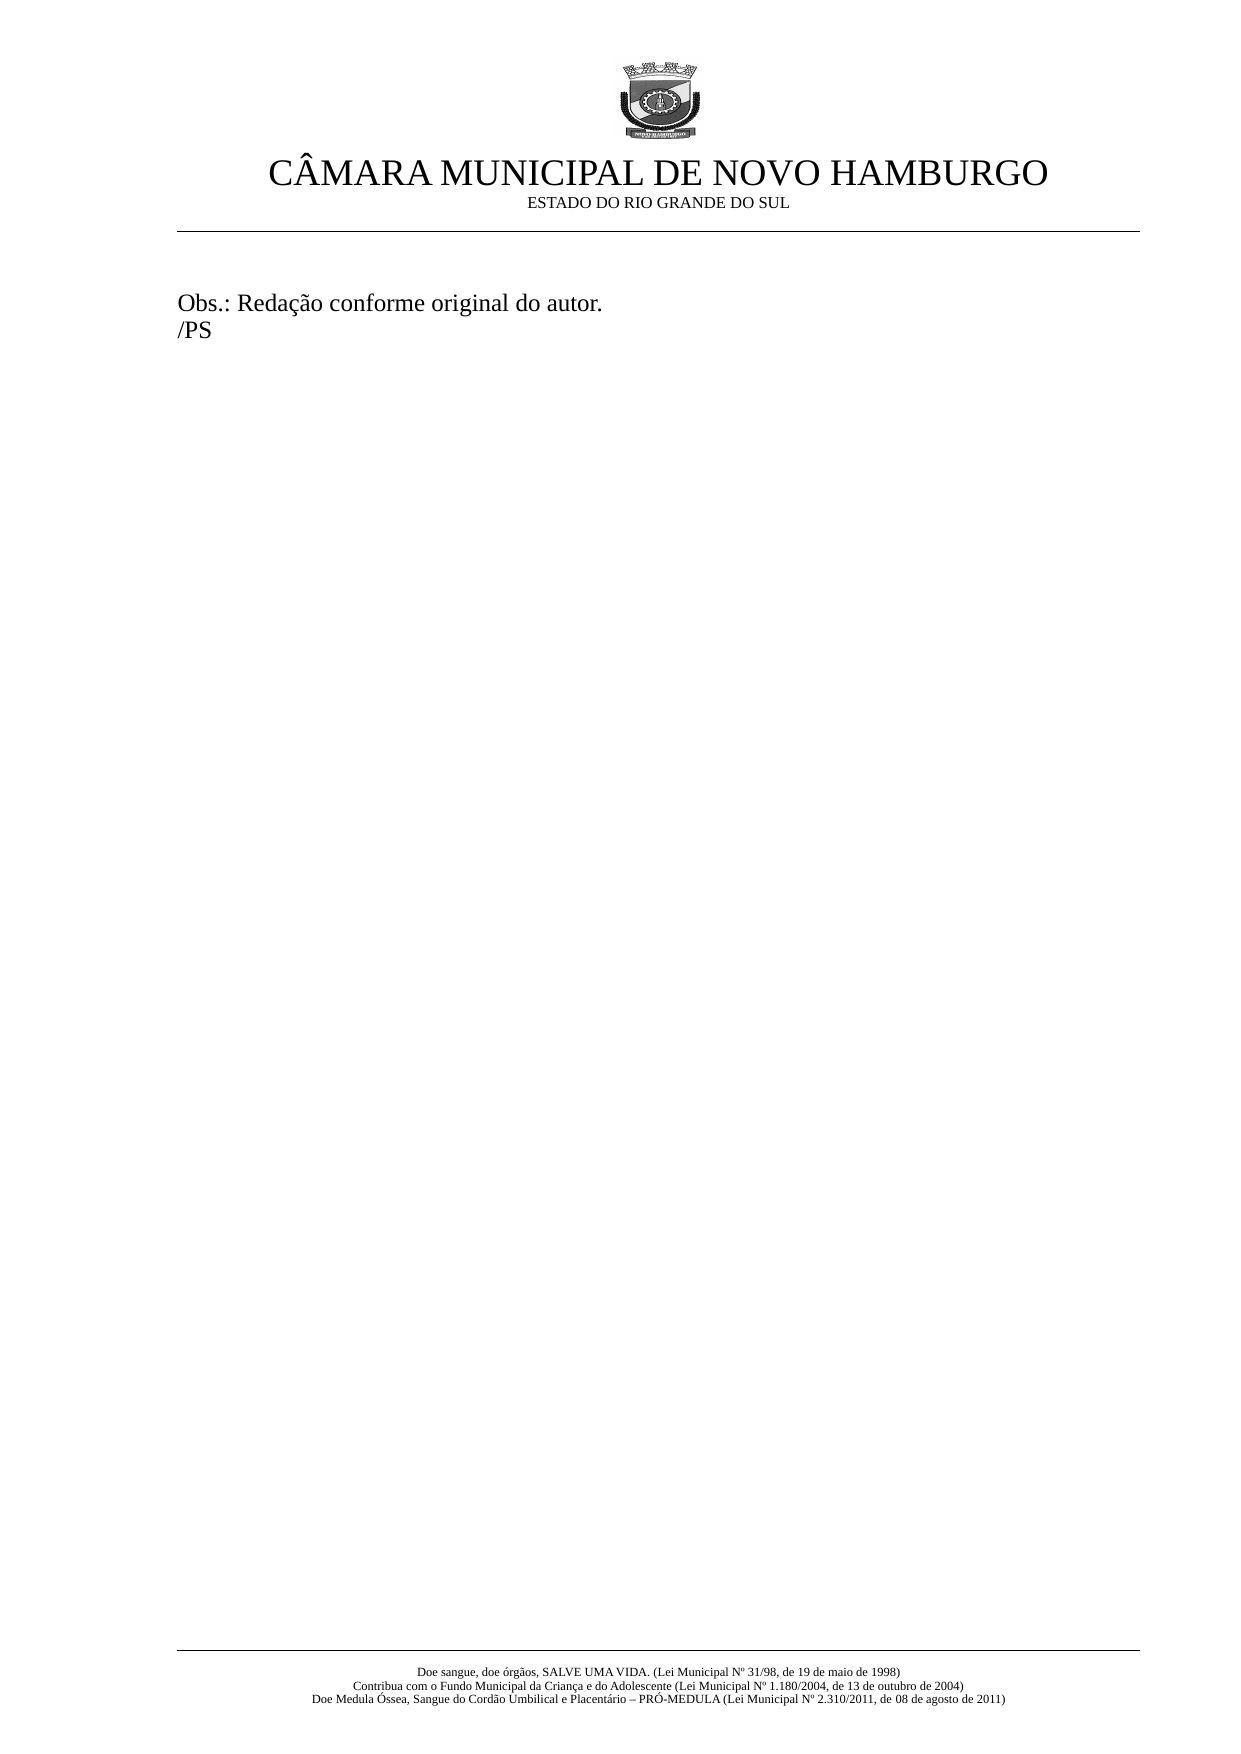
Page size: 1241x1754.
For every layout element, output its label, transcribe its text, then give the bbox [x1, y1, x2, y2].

text /PS [177, 316, 1140, 344]
text Obs.: Redação conforme original do autor. [177, 289, 1140, 316]
